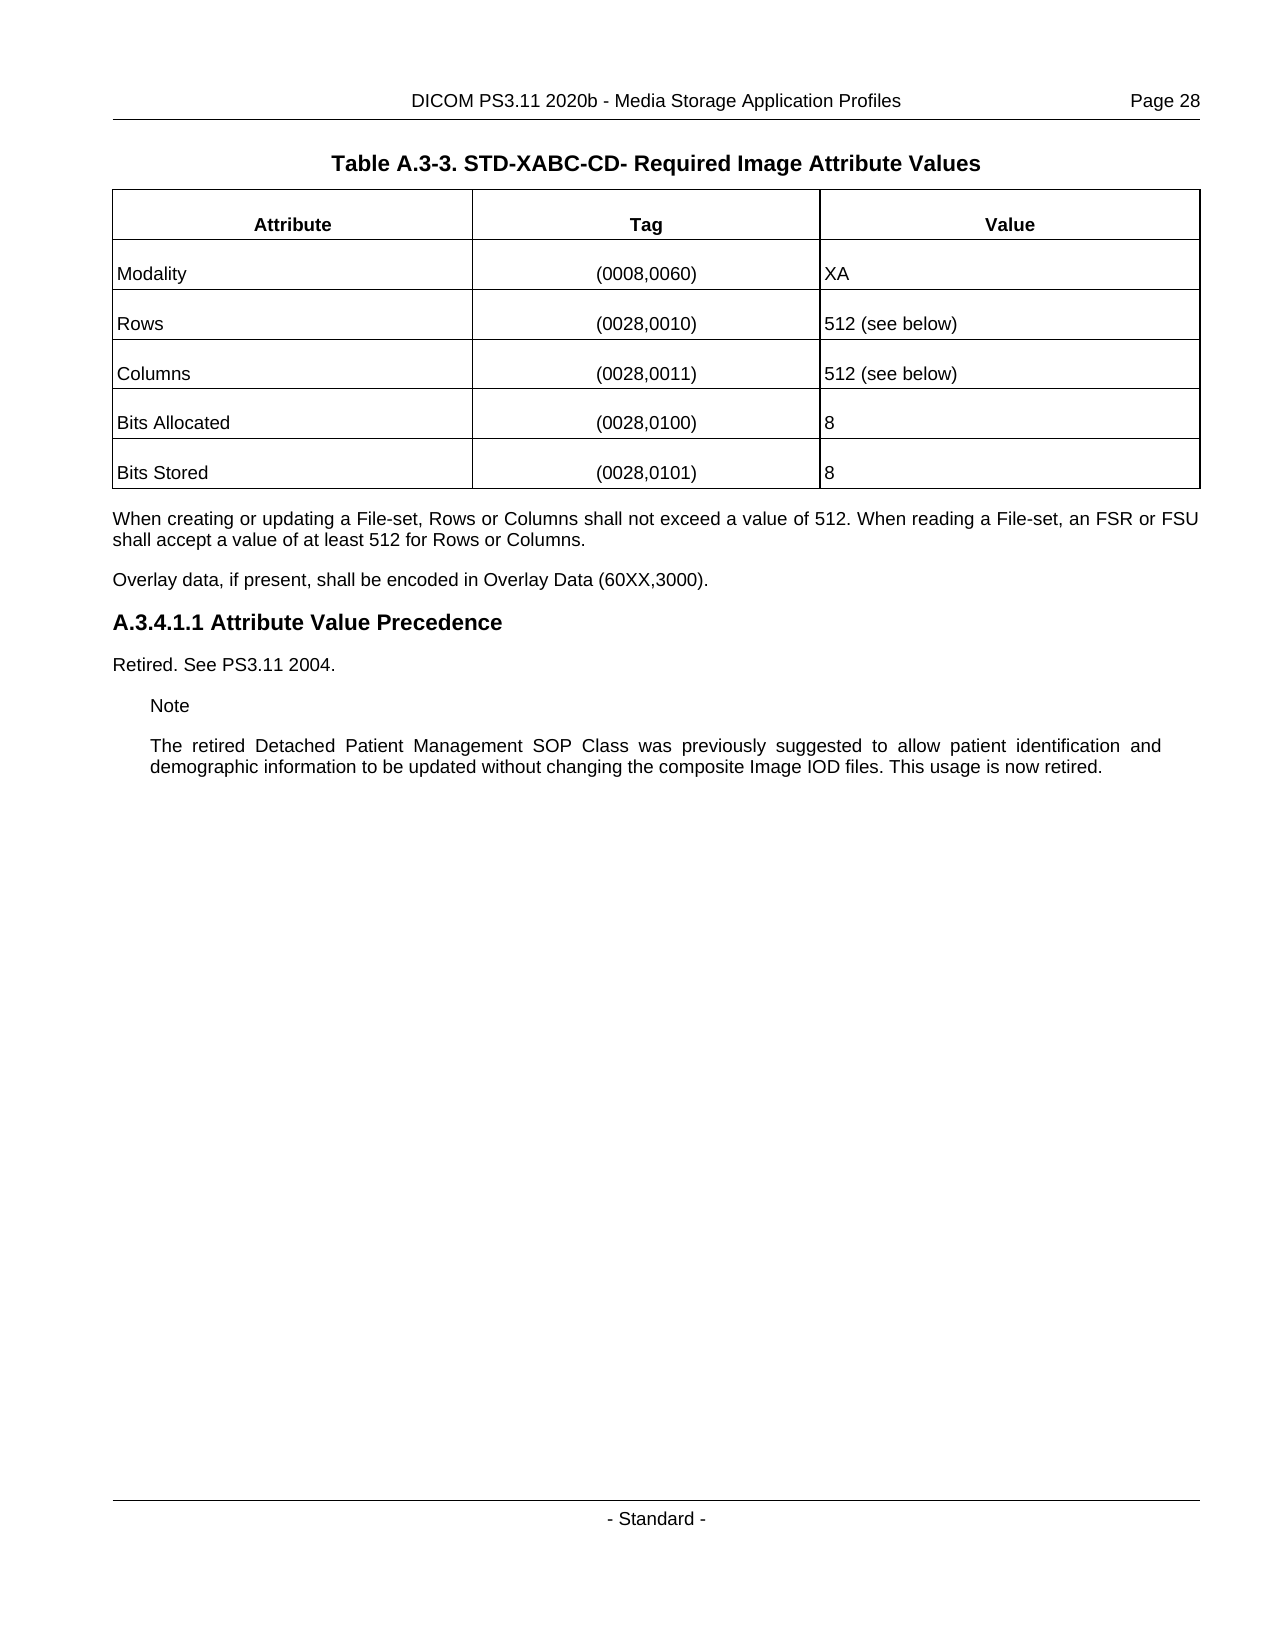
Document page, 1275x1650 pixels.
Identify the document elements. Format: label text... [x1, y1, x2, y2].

table_header Attribute [113, 190, 472, 239]
text Table A.3-3. STD-XABC-CD- Required Image Attribute Values [112, 150, 1200, 176]
table_cell Bits Stored [113, 439, 472, 487]
table_header Tag [473, 190, 819, 239]
table_cell Modality [113, 240, 472, 289]
text The retired Detached Patient Management SOP Class was previously suggested to allow patient identification and demographic information to be updated without changing the composite Image IOD files. This usage is now retired. [150, 735, 1162, 778]
table_cell Bits Allocated [113, 389, 472, 438]
table_cell Rows [113, 290, 472, 338]
table_cell (0008,0060) [473, 240, 819, 289]
table_cell XA [821, 240, 1199, 289]
text A.3.4.1.1 Attribute Value Precedence [112, 609, 1200, 635]
table_header Value [821, 190, 1199, 239]
table_cell (0028,0100) [473, 389, 819, 438]
table_cell 512 (see below) [821, 340, 1199, 388]
text Note [150, 694, 1162, 716]
table_cell Columns [113, 340, 472, 388]
text Overlay data, if present, shall be encoded in Overlay Data (60XX,3000). [112, 569, 1200, 591]
text Retired. See PS3.11 2004. [112, 654, 1200, 676]
table_cell (0028,0011) [473, 340, 819, 388]
table_cell 8 [821, 439, 1199, 487]
table_cell (0028,0101) [473, 439, 819, 487]
text When creating or updating a File-set, Rows or Columns shall not exceed a value of 512. When reading a File-set, an FSR or FSU shall accept a value of at least 512 for Rows or Columns. [112, 507, 1200, 550]
table_cell (0028,0010) [473, 290, 819, 338]
table_cell 512 (see below) [821, 290, 1199, 338]
table_cell 8 [821, 389, 1199, 438]
